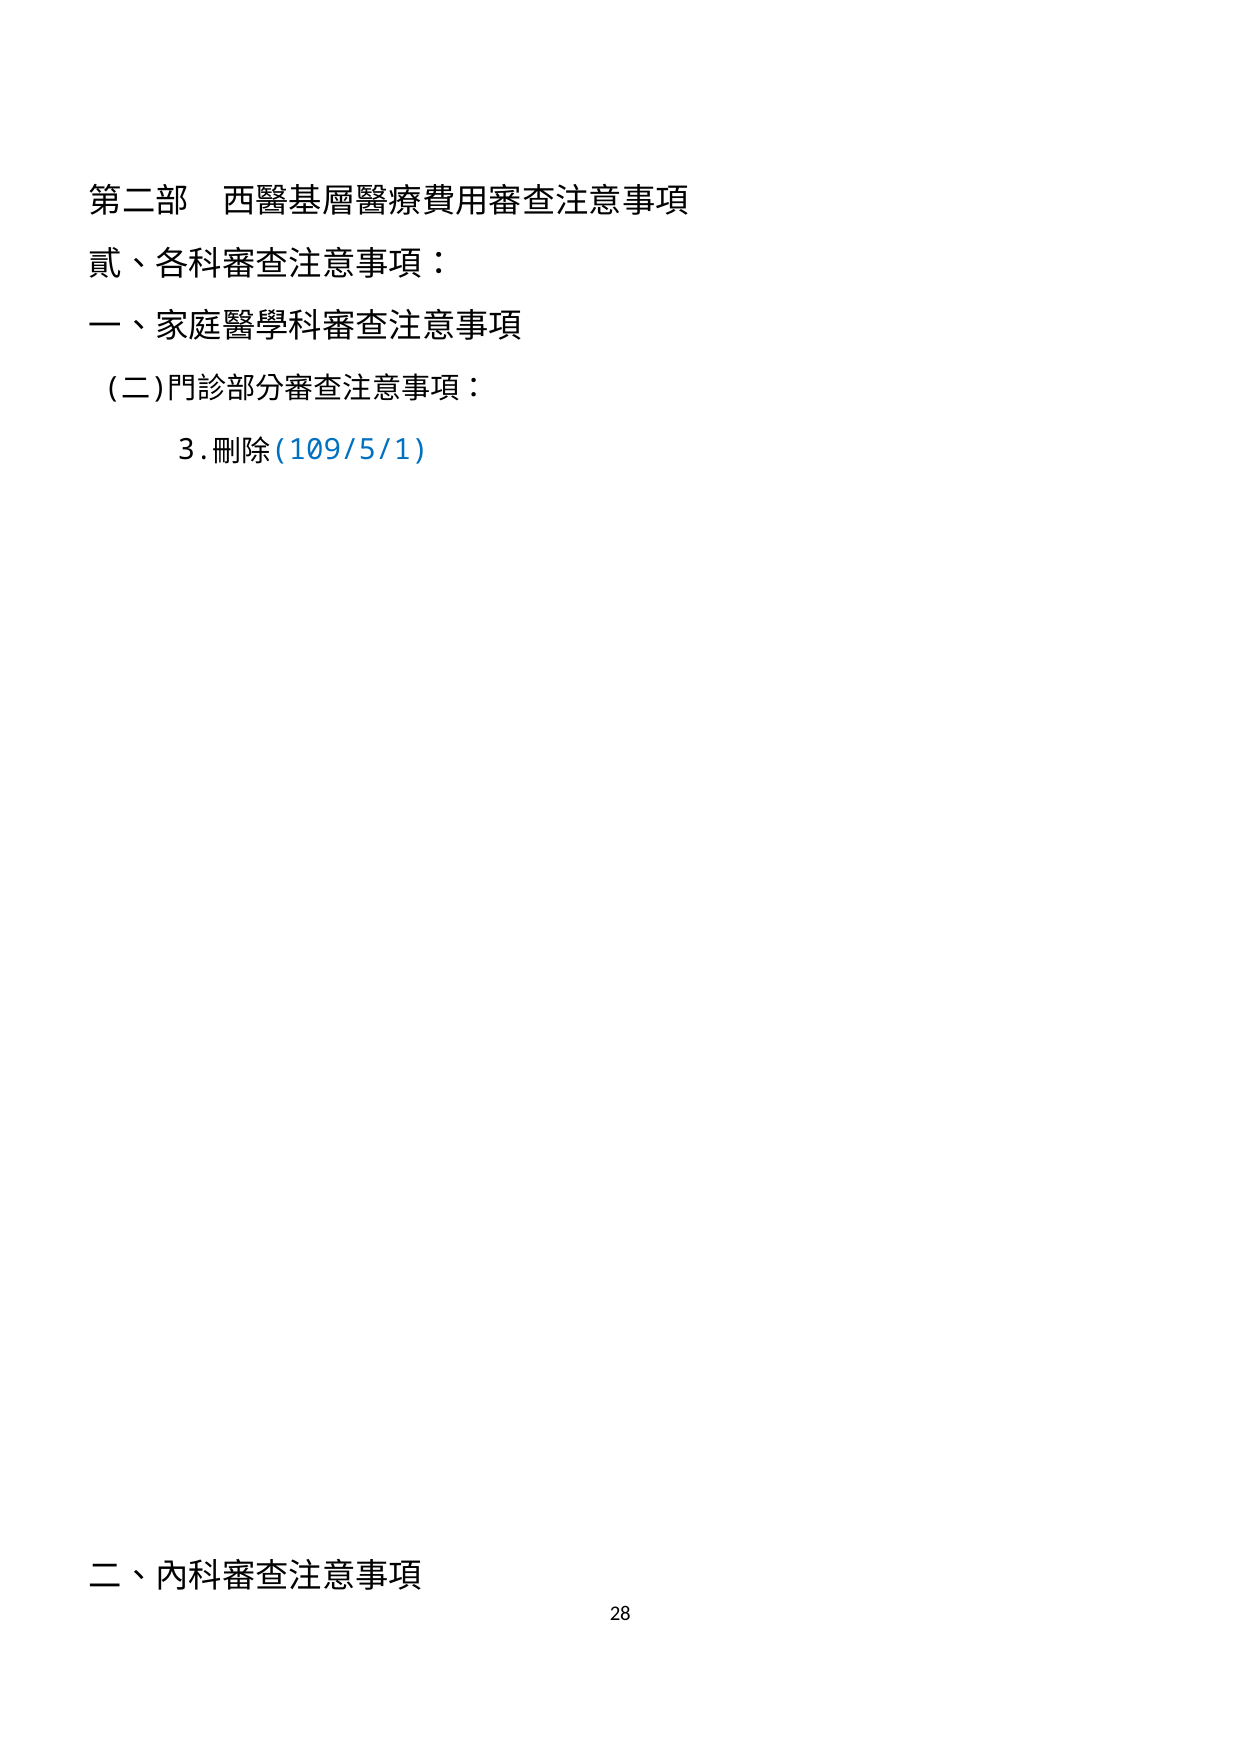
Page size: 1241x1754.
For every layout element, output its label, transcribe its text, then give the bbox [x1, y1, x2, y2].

text 一、家庭醫學科審查注意事項 [89, 282, 1152, 344]
text 二、內科審查注意事項 [89, 1532, 1152, 1594]
text 第二部 西醫基層醫療費用審查注意事項 [89, 157, 1152, 219]
text 3.刪除(109/5/1) [177, 407, 1152, 469]
text (二)門診部分審查注意事項： [103, 344, 1152, 407]
text 貳、各科審查注意事項： [89, 219, 1152, 282]
